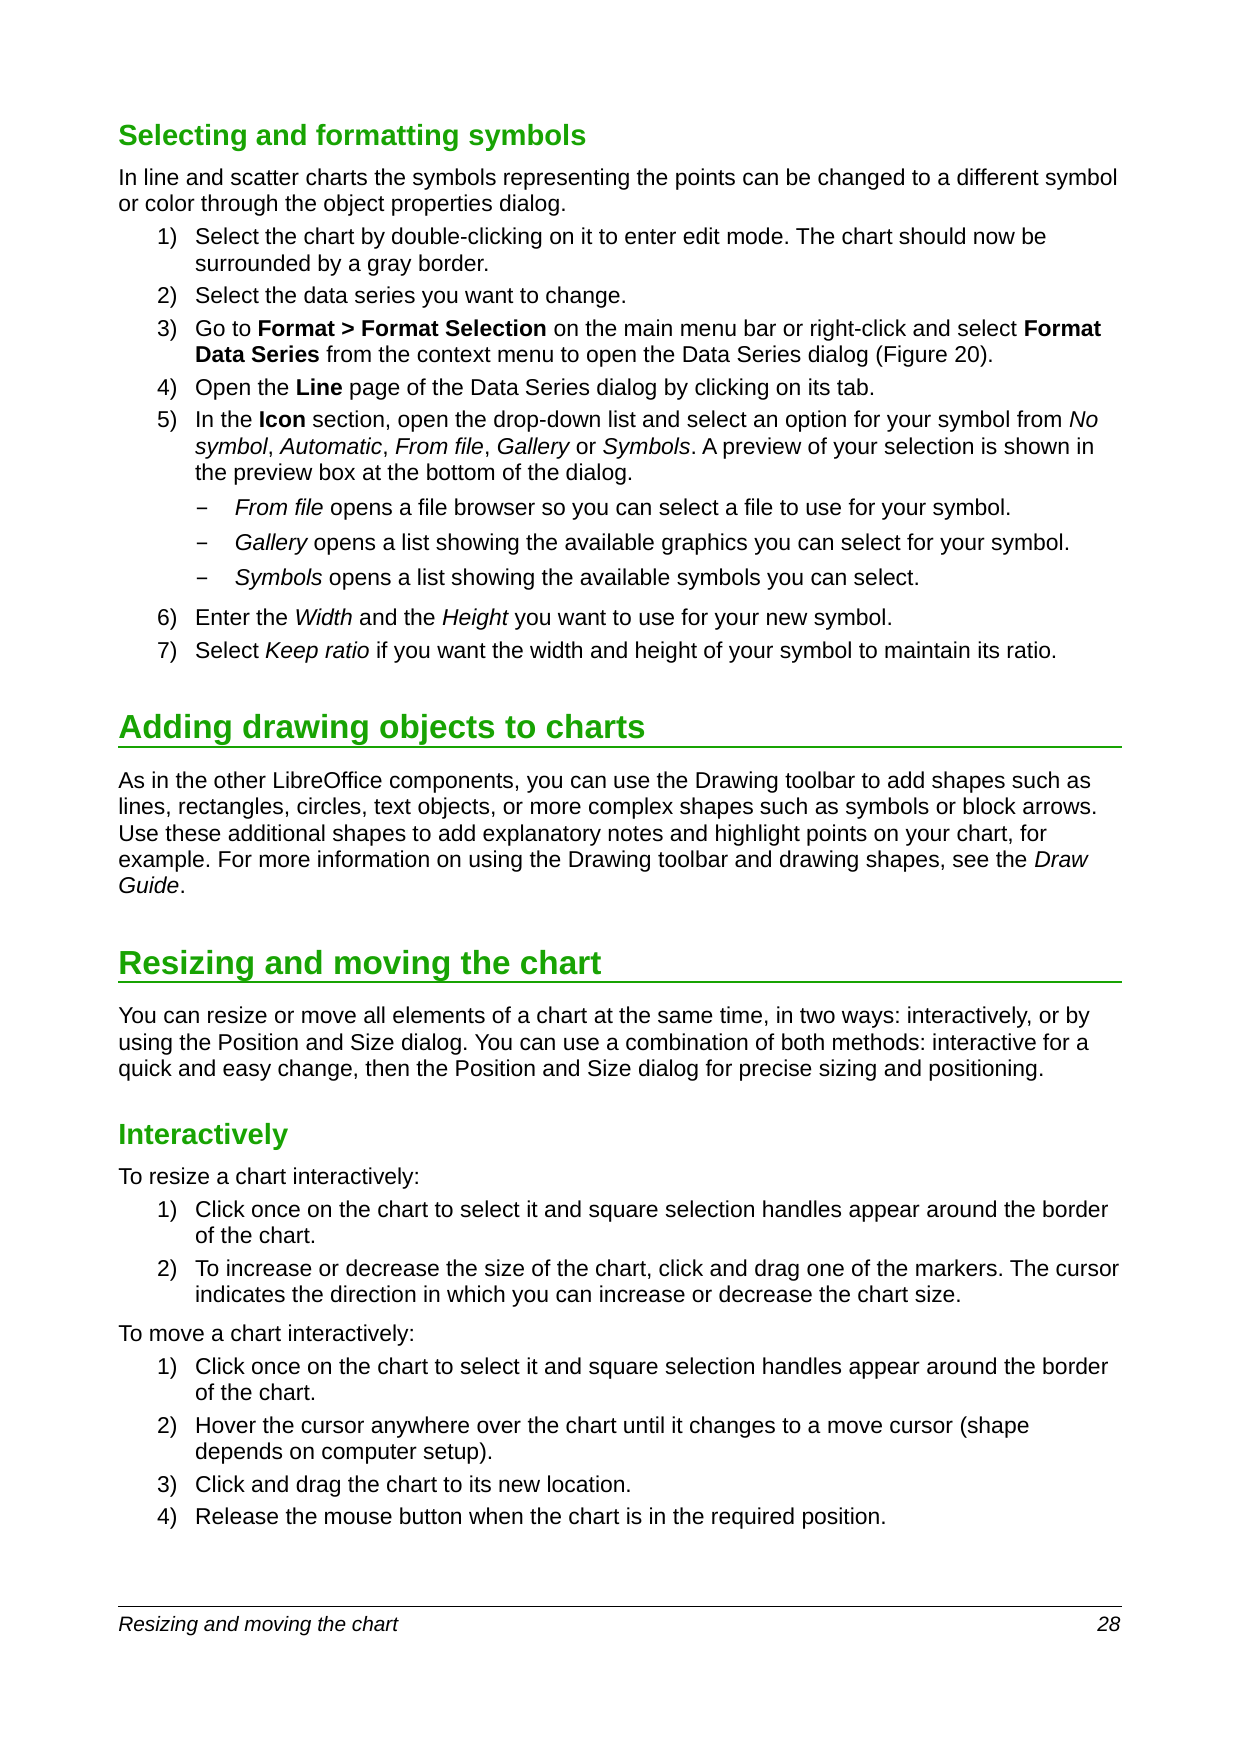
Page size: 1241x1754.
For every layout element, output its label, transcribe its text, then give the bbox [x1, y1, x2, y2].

list From file opens a file browser so you can select a file to use for your symbol. [196, 492, 1122, 521]
list Enter the Width and the Height you want to use for your new symbol. [177, 604, 1122, 630]
list Select the chart by double-clicking on it to enter edit mode. The chart should now be surrounded by a gray border. [177, 223, 1122, 276]
list Symbols opens a list showing the available symbols you can select. [196, 562, 1122, 592]
list Select Keep ratio if you want the width and height of your symbol to maintain its ratio. [177, 637, 1122, 663]
list To resize a chart interactively: [118, 1163, 1122, 1189]
list To move a chart interactively: [118, 1320, 1122, 1346]
text As in the other LibreOffice components, you can use the Drawing toolbar to add shapes such as lines, rectangles, circles, text objects, or more complex shapes such as symbols or block arrows. Use these additional shapes to add explanatory notes and highlight points on your chart, for example. For more information on using the Drawing toolbar and drawing shapes, see the Draw Guide. [118, 767, 1122, 898]
list Click once on the chart to select it and square selection handles appear around the border of the chart. [177, 1353, 1122, 1405]
list In line and scatter charts the symbols representing the points can be changed to a different symbol or color through the object properties dialog. [118, 164, 1122, 217]
subtitle Resizing and moving the chart [118, 943, 1122, 981]
subtitle Selecting and formatting symbols [118, 118, 1122, 152]
list Click and drag the chart to its new location. [177, 1471, 1122, 1497]
list Gallery opens a list showing the available graphics you can select for your symbol. [196, 527, 1122, 556]
list Select the data series you want to change. [177, 282, 1122, 308]
subtitle Interactively [118, 1117, 1122, 1150]
list To increase or decrease the size of the chart, click and drag one of the markers. The cursor indicates the direction in which you can increase or decrease the chart size. [177, 1254, 1122, 1307]
list Go to Format > Format Selection on the main menu bar or right-click and select Format Data Series from the context menu to open the Data Series dialog (Figure 20). [177, 315, 1122, 367]
list Release the mouse button when the chart is in the required position. [177, 1503, 1122, 1529]
subtitle Adding drawing objects to charts [118, 707, 1122, 746]
list Click once on the chart to select it and square selection handles appear around the border of the chart. [177, 1196, 1122, 1248]
text You can resize or move all elements of a chart at the same time, in two ways: interactively, or by using the Position and Size dialog. You can use a combination of both methods: interactive for a quick and easy change, then the Position and Size dialog for precise sizing and positioning. [118, 1002, 1122, 1081]
list In the Icon section, open the drop-down list and select an option for your symbol from No symbol, Automatic, From file, Gallery or Symbols. A preview of your selection is shown in the preview box at the bottom of the dialog. [177, 406, 1122, 485]
list Hover the cursor anywhere over the chart until it changes to a move cursor (shape depends on computer setup). [177, 1412, 1122, 1464]
list Open the Line page of the Data Series dialog by clicking on its tab. [177, 374, 1122, 400]
